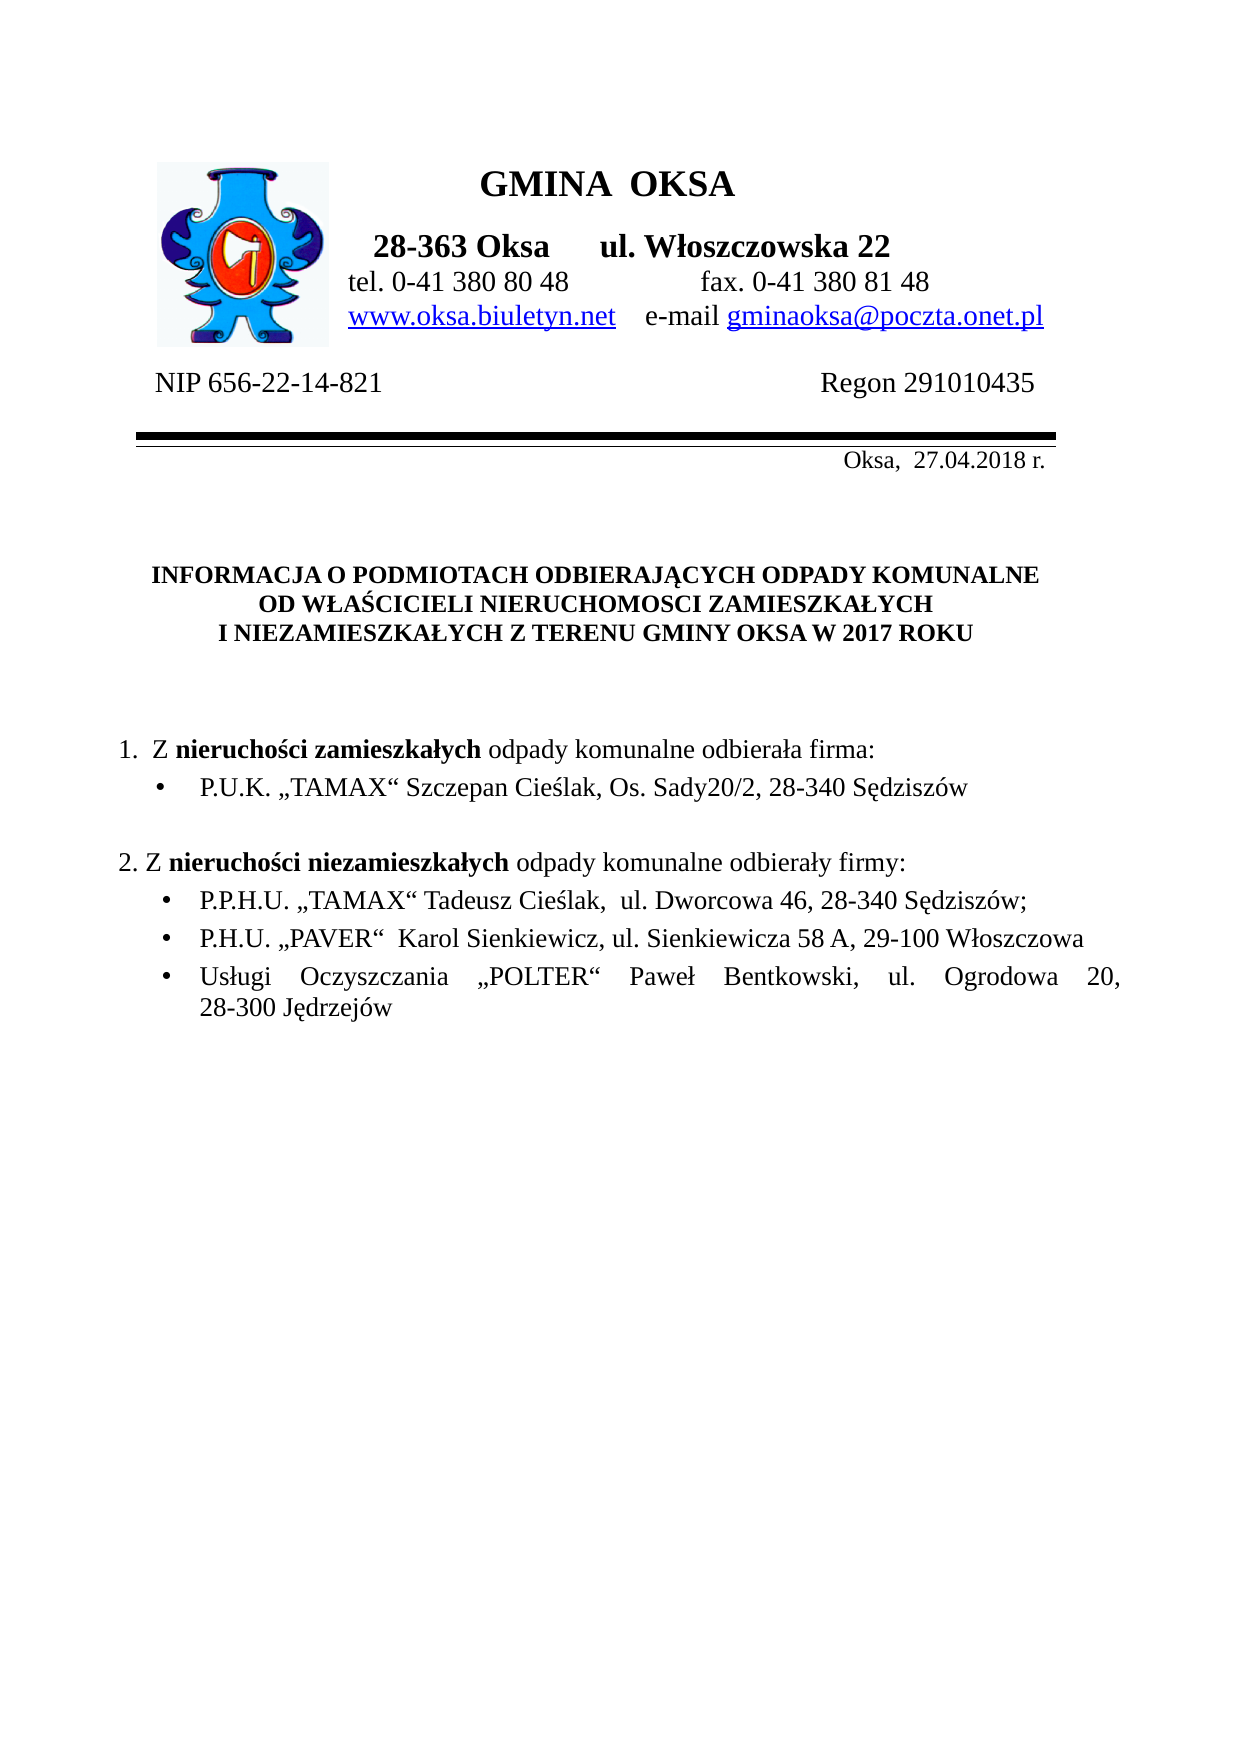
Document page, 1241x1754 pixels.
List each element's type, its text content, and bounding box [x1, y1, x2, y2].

list P.P.H.U. „TAMAX“ Tadeusz Cieślak, ul. Dworcowa 46, 28-340 Sędziszów; [162, 884, 1122, 915]
list P.H.U. „PAVER“ Karol Sienkiewicz, ul. Sienkiewicza 58 A, 29-100 Włoszczowa [162, 922, 1122, 953]
list P.U.K. „TAMAX“ Szczepan Cieślak, Os. Sady20/2, 28-340 Sędziszów [156, 771, 1122, 802]
table_header Oksa, 27.04.2018 r. [136, 447, 1056, 474]
text NIP 656-22-14-821 Regon 291010435 [118, 365, 1122, 398]
table_header [136, 440, 1056, 446]
text [118, 264, 157, 331]
text 2. Z nieruchości niezamieszkałych odpady komunalne odbierały firmy: [118, 846, 1122, 877]
list Usługi Oczyszczania „POLTER“ Paweł Bentkowski, ul. Ogrodowa 20, 28-300 Jędrzejów [162, 960, 1122, 1022]
text tel. 0-41 380 80 48 fax. 0-41 380 81 48 www.oksa.biuletyn.net e-mail gminaoksa@poczta.onet.pl [329, 264, 1122, 331]
text GMINA OKSA [118, 161, 1122, 204]
table_cell [136, 474, 1056, 503]
text 1. Z nieruchości zamieszkałych odpady komunalne odbierała firma: [118, 733, 1122, 764]
text 28-363 Oksa ul. Włoszczowska 22 [329, 226, 1122, 264]
text [118, 226, 157, 264]
table_cell INFORMACJA O PODMIOTACH ODBIERAJĄCYCH ODPADY KOMUNALNE OD WŁAŚCICIELI NIERUCHOMOSCI ZAMIESZKAŁYCH I NIEZAMIESZKAŁYCH Z TERENU GMINY OKSA W 2017 ROKU [136, 503, 1056, 647]
